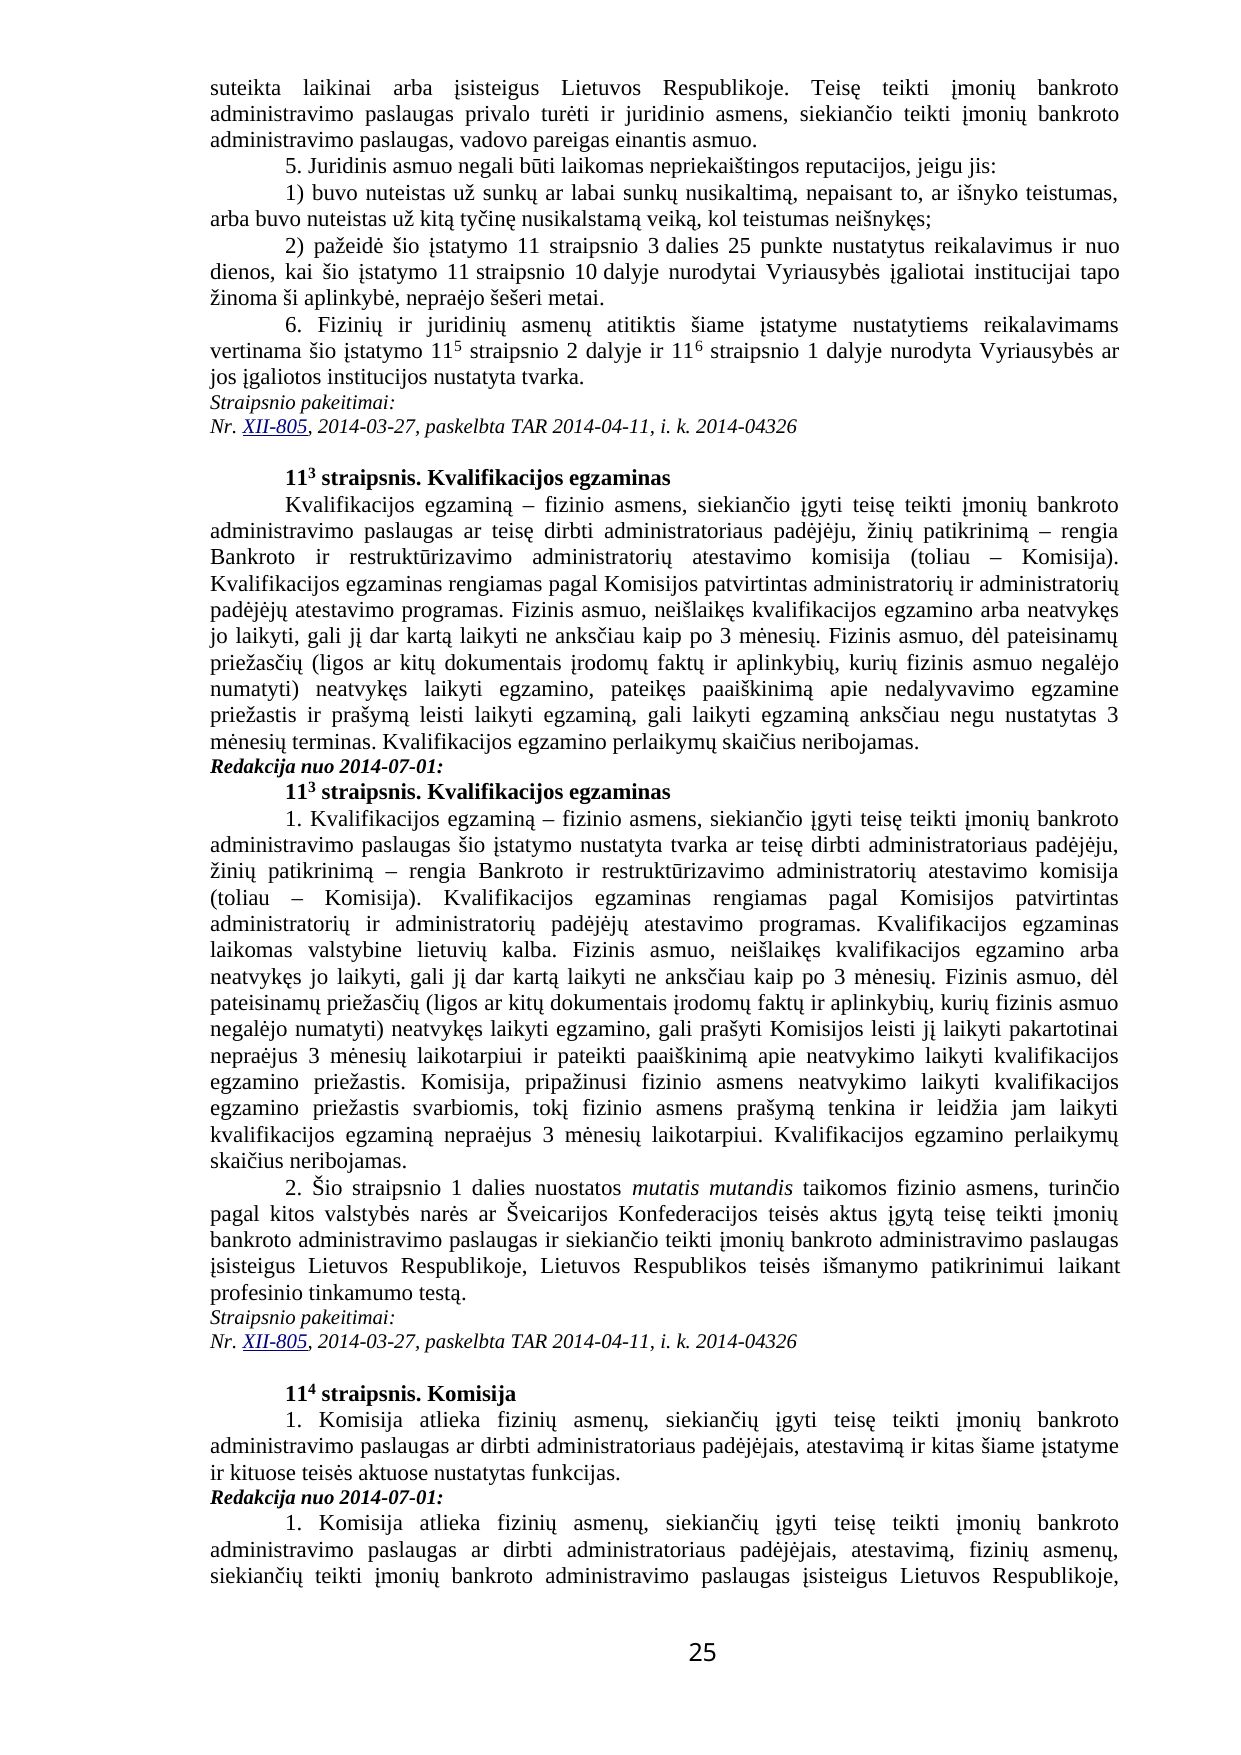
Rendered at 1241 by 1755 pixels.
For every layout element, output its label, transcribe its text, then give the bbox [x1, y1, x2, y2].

text Redakcija nuo 2014-07-01: [210, 1485, 1126, 1509]
text 2) pažeidė šio įstatymo 11 straipsnio 3 dalies 25 punkte nustatytus reikalavimus ir nuo dienos, kai šio įstatymo 11 straipsnio 10 dalyje nurodytai Vyriausybės įgaliotai institucijai tapo žinoma ši aplinkybė, nepraėjo šešeri metai. [210, 232, 1120, 311]
text 1. Komisija atlieka fizinių asmenų, siekiančių įgyti teisę teikti įmonių bankroto administravimo paslaugas ar dirbti administratoriaus padėjėjais, atestavimą, fizinių asmenų, siekiančių teikti įmonių bankroto administravimo paslaugas įsisteigus Lietuvos Respublikoje, [210, 1509, 1120, 1588]
text Straipsnio pakeitimai: [210, 1305, 1126, 1329]
text Straipsnio pakeitimai: [210, 390, 1126, 414]
text Nr. XII-805, 2014-03-27, paskelbta TAR 2014-04-11, i. k. 2014-04326 [210, 1329, 1126, 1353]
text 1. Kvalifikacijos egzaminą – fizinio asmens, siekiančio įgyti teisę teikti įmonių bankroto administravimo paslaugas šio įstatymo nustatyta tvarka ar teisę dirbti administratoriaus padėjėju, žinių patikrinimą – rengia Bankroto ir restruktūrizavimo administratorių atestavimo komisija (toliau – Komisija). Kvalifikacijos egzaminas rengiamas pagal Komisijos patvirtintas administratorių ir administratorių padėjėjų atestavimo programas. Kvalifikacijos egzaminas laikomas valstybine lietuvių kalba. Fizinis asmuo, neišlaikęs kvalifikacijos egzamino arba neatvykęs jo laikyti, gali jį dar kartą laikyti ne anksčiau kaip po 3 mėnesių. Fizinis asmuo, dėl pateisinamų priežasčių (ligos ar kitų dokumentais įrodomų faktų ir aplinkybių, kurių fizinis asmuo negalėjo numatyti) neatvykęs laikyti egzamino, gali prašyti Komisijos leisti jį laikyti pakartotinai nepraėjus 3 mėnesių laikotarpiui ir pateikti paaiškinimą apie neatvykimo laikyti kvalifikacijos egzamino priežastis. Komisija, pripažinusi fizinio asmens neatvykimo laikyti kvalifikacijos egzamino priežastis svarbiomis, tokį fizinio asmens prašymą tenkina ir leidžia jam laikyti kvalifikacijos egzaminą nepraėjus 3 mėnesių laikotarpiui. Kvalifikacijos egzamino perlaikymų skaičius neribojamas. [210, 804, 1120, 1173]
text 6. Fizinių ir juridinių asmenų atitiktis šiame įstatyme nustatytiems reikalavimams vertinama šio įstatymo 115 straipsnio 2 dalyje ir 116 straipsnio 1 dalyje nurodyta Vyriausybės ar jos įgaliotos institucijos nustatyta tvarka. [210, 311, 1120, 390]
text Nr. XII-805, 2014-03-27, paskelbta TAR 2014-04-11, i. k. 2014-04326 [210, 414, 1126, 438]
text 1) buvo nuteistas už sunkų ar labai sunkų nusikaltimą, nepaisant to, ar išnyko teistumas, arba buvo nuteistas už kitą tyčinę nusikalstamą veiką, kol teistumas neišnykęs; [210, 179, 1120, 232]
text 114 straipsnis. Komisija [210, 1380, 1120, 1406]
text suteikta laikinai arba įsisteigus Lietuvos Respublikoje. Teisę teikti įmonių bankroto administravimo paslaugas privalo turėti ir juridinio asmens, siekiančio teikti įmonių bankroto administravimo paslaugas, vadovo pareigas einantis asmuo. [210, 73, 1120, 153]
text 113 straipsnis. Kvalifikacijos egzaminas [210, 464, 1120, 491]
text Redakcija nuo 2014-07-01: [210, 754, 1126, 778]
text 1. Komisija atlieka fizinių asmenų, siekiančių įgyti teisę teikti įmonių bankroto administravimo paslaugas ar dirbti administratoriaus padėjėjais, atestavimą ir kitas šiame įstatyme ir kituose teisės aktuose nustatytas funkcijas. [210, 1406, 1120, 1485]
text 113 straipsnis. Kvalifikacijos egzaminas [210, 778, 1120, 804]
text 2. Šio straipsnio 1 dalies nuostatos mutatis mutandis taikomos fizinio asmens, turinčio pagal kitos valstybės narės ar Šveicarijos Konfederacijos teisės aktus įgytą teisę teikti įmonių bankroto administravimo paslaugas ir siekiančio teikti įmonių bankroto administravimo paslaugas įsisteigus Lietuvos Respublikoje, Lietuvos Respublikos teisės išmanymo patikrinimui laikant profesinio tinkamumo testą. [210, 1173, 1120, 1305]
text Kvalifikacijos egzaminą – fizinio asmens, siekiančio įgyti teisę teikti įmonių bankroto administravimo paslaugas ar teisę dirbti administratoriaus padėjėju, žinių patikrinimą – rengia Bankroto ir restruktūrizavimo administratorių atestavimo komisija (toliau – Komisija). Kvalifikacijos egzaminas rengiamas pagal Komisijos patvirtintas administratorių ir administratorių padėjėjų atestavimo programas. Fizinis asmuo, neišlaikęs kvalifikacijos egzamino arba neatvykęs jo laikyti, gali jį dar kartą laikyti ne anksčiau kaip po 3 mėnesių. Fizinis asmuo, dėl pateisinamų priežasčių (ligos ar kitų dokumentais įrodomų faktų ir aplinkybių, kurių fizinis asmuo negalėjo numatyti) neatvykęs laikyti egzamino, pateikęs paaiškinimą apie nedalyvavimo egzamine priežastis ir prašymą leisti laikyti egzaminą, gali laikyti egzaminą anksčiau negu nustatytas 3 mėnesių terminas. Kvalifikacijos egzamino perlaikymų skaičius neribojamas. [210, 491, 1120, 754]
text 5. Juridinis asmuo negali būti laikomas nepriekaištingos reputacijos, jeigu jis: [210, 153, 1120, 179]
